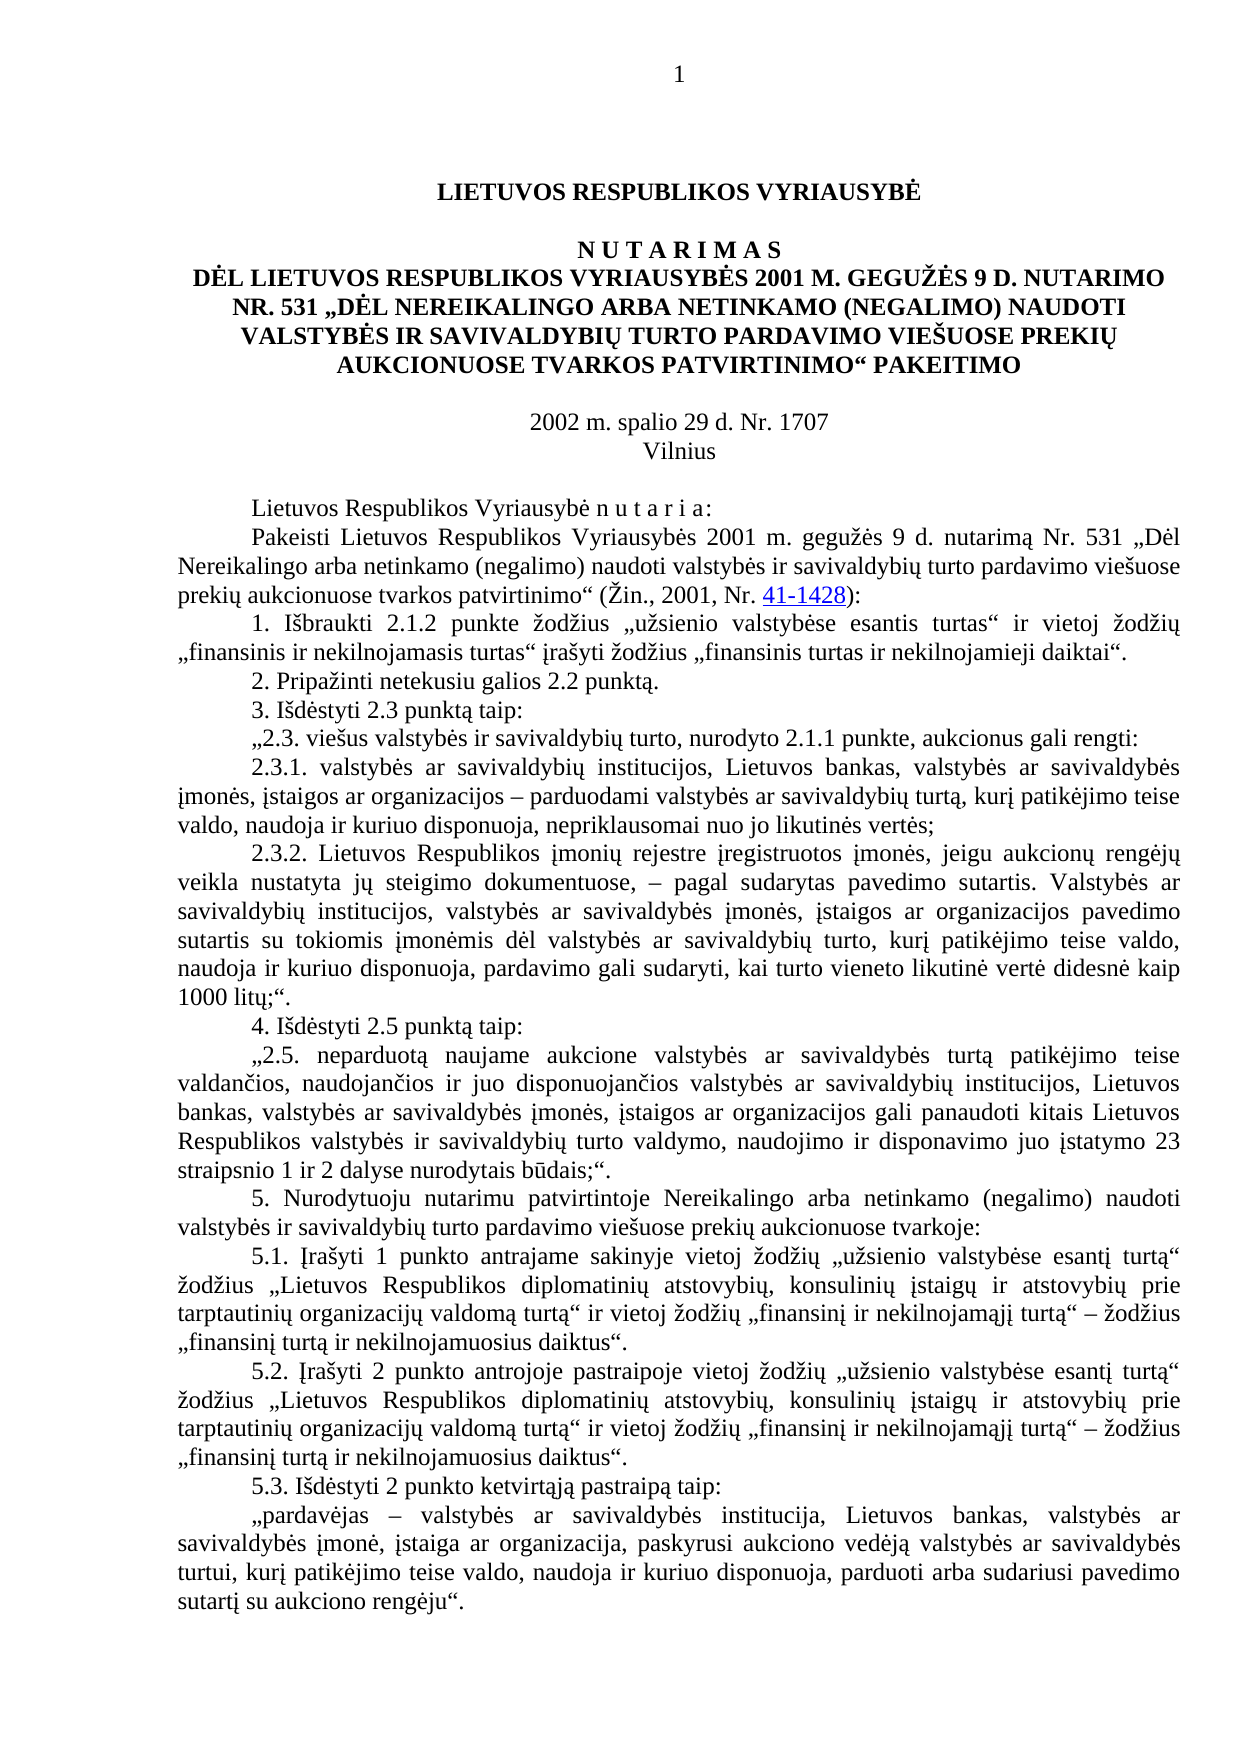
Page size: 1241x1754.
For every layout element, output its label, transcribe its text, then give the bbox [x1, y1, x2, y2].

text „pardavėjas – valstybės ar savivaldybės institucija, Lietuvos bankas, valstybės ar savivaldybės įmonė, įstaiga ar organizacija, paskyrusi aukciono vedėją valstybės ar savivaldybės turtui, kurį patikėjimo teise valdo, naudoja ir kuriuo disponuoja, parduoti arba sudariusi pavedimo sutartį su aukciono rengėju“. [177, 1500, 1181, 1615]
text 5.1. Įrašyti 1 punkto antrajame sakinyje vietoj žodžių „užsienio valstybėse esantį turtą“ žodžius „Lietuvos Respublikos diplomatinių atstovybių, konsulinių įstaigų ir atstovybių prie tarptautinių organizacijų valdomą turtą“ ir vietoj žodžių „finansinį ir nekilnojamąjį turtą“ – žodžius „finansinį turtą ir nekilnojamuosius daiktus“. [177, 1241, 1181, 1356]
text 2.3.1. valstybės ar savivaldybių institucijos, Lietuvos bankas, valstybės ar savivaldybės įmonės, įstaigos ar organizacijos – parduodami valstybės ar savivaldybių turtą, kurį patikėjimo teise valdo, naudoja ir kuriuo disponuoja, nepriklausomai nuo jo likutinės vertės; [177, 752, 1181, 838]
text 4. Išdėstyti 2.5 punktą taip: [177, 1011, 1181, 1040]
text 5. Nurodytuoju nutarimu patvirtintoje Nereikalingo arba netinkamo (negalimo) naudoti valstybės ir savivaldybių turto pardavimo viešuose prekių aukcionuose tvarkoje: [177, 1183, 1181, 1241]
text 5.3. Išdėstyti 2 punkto ketvirtąją pastraipą taip: [177, 1471, 1181, 1500]
text 3. Išdėstyti 2.3 punktą taip: [177, 695, 1181, 723]
text 1. Išbraukti 2.1.2 punkte žodžius „užsienio valstybėse esantis turtas“ ir vietoj žodžių „finansinis ir nekilnojamasis turtas“ įrašyti žodžius „finansinis turtas ir nekilnojamieji daiktai“. [177, 608, 1181, 666]
text Pakeisti Lietuvos Respublikos Vyriausybės 2001 m. gegužės 9 d. nutarimą Nr. 531 „Dėl Nereikalingo arba netinkamo (negalimo) naudoti valstybės ir savivaldybių turto pardavimo viešuose prekių aukcionuose tvarkos patvirtinimo“ (Žin., 2001, Nr. 41-1428): [177, 522, 1181, 608]
text 2. Pripažinti netekusiu galios 2.2 punktą. [177, 666, 1181, 695]
text LIETUVOS RESPUBLIKOS VYRIAUSYBĖ [177, 177, 1181, 206]
text „2.3. viešus valstybės ir savivaldybių turto, nurodyto 2.1.1 punkte, aukcionus gali rengti: [177, 723, 1181, 752]
text 5.2. Įrašyti 2 punkto antrojoje pastraipoje vietoj žodžių „užsienio valstybėse esantį turtą“ žodžius „Lietuvos Respublikos diplomatinių atstovybių, konsulinių įstaigų ir atstovybių prie tarptautinių organizacijų valdomą turtą“ ir vietoj žodžių „finansinį ir nekilnojamąjį turtą“ – žodžius „finansinį turtą ir nekilnojamuosius daiktus“. [177, 1356, 1181, 1471]
text Lietuvos Respublikos Vyriausybė nutaria: [177, 493, 1181, 522]
text 2002 m. spalio 29 d. Nr. 1707 [177, 407, 1181, 436]
text 2.3.2. Lietuvos Respublikos įmonių rejestre įregistruotos įmonės, jeigu aukcionų rengėjų veikla nustatyta jų steigimo dokumentuose, – pagal sudarytas pavedimo sutartis. Valstybės ar savivaldybių institucijos, valstybės ar savivaldybės įmonės, įstaigos ar organizacijos pavedimo sutartis su tokiomis įmonėmis dėl valstybės ar savivaldybių turto, kurį patikėjimo teise valdo, naudoja ir kuriuo disponuoja, pardavimo gali sudaryti, kai turto vieneto likutinė vertė didesnė kaip 1000 litų;“. [177, 838, 1181, 1011]
text Vilnius [177, 436, 1181, 465]
text N U T A R I M A S [177, 235, 1181, 263]
text „2.5. neparduotą naujame aukcione valstybės ar savivaldybės turtą patikėjimo teise valdančios, naudojančios ir juo disponuojančios valstybės ar savivaldybių institucijos, Lietuvos bankas, valstybės ar savivaldybės įmonės, įstaigos ar organizacijos gali panaudoti kitais Lietuvos Respublikos valstybės ir savivaldybių turto valdymo, naudojimo ir disponavimo juo įstatymo 23 straipsnio 1 ir 2 dalyse nurodytais būdais;“. [177, 1040, 1181, 1183]
text DĖL LIETUVOS RESPUBLIKOS VYRIAUSYBĖS 2001 M. GEGUŽĖS 9 D. NUTARIMO NR. 531 „DĖL NEREIKALINGO ARBA NETINKAMO (NEGALIMO) NAUDOTI VALSTYBĖS IR SAVIVALDYBIŲ TURTO PARDAVIMO VIEŠUOSE PREKIŲ AUKCIONUOSE TVARKOS PATVIRTINIMO“ PAKEITIMO [177, 263, 1181, 378]
